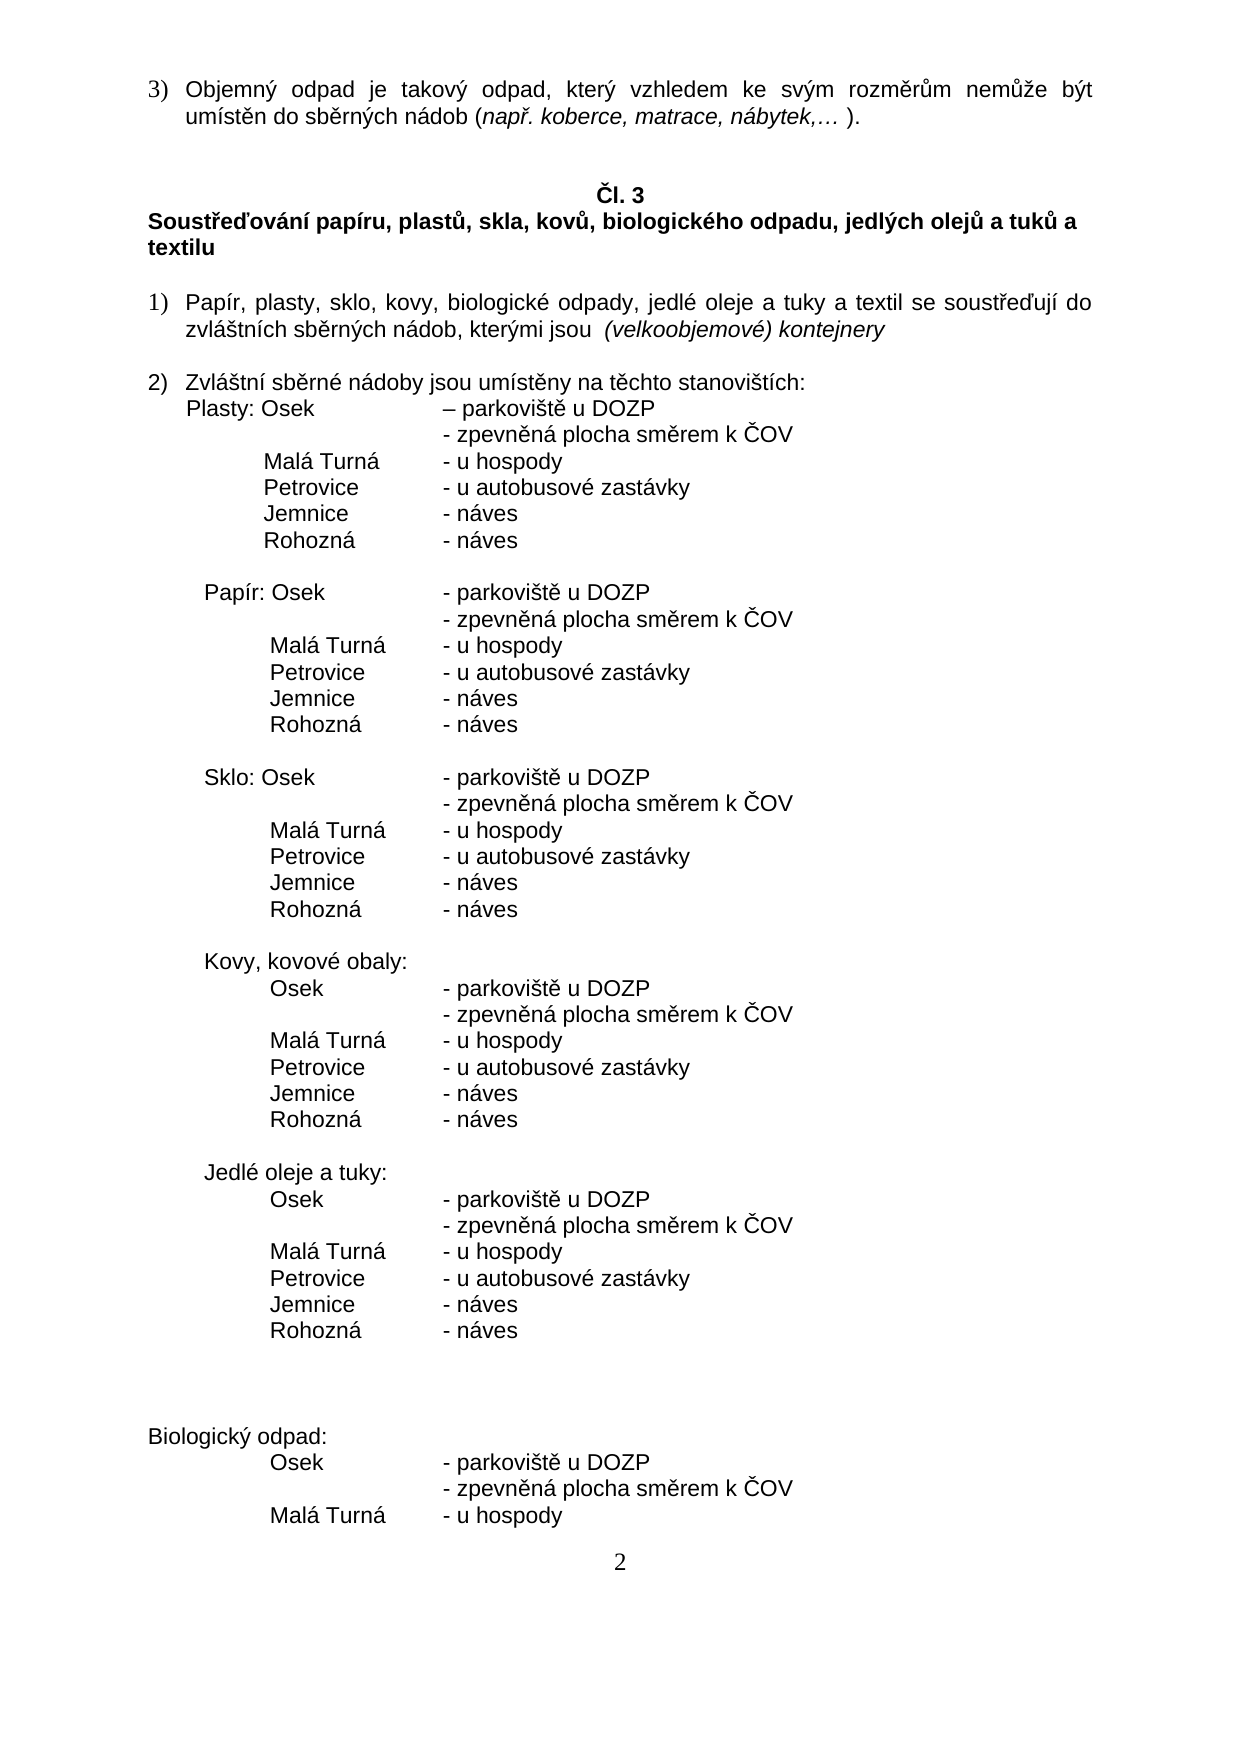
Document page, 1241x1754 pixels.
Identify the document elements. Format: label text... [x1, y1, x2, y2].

subtitle Soustřeďování papíru, plastů, skla, kovů, biologického odpadu, jedlých olejů a tuků a textilu [148, 208, 1092, 261]
text Petrovice - u autobusové zastávky [148, 1264, 1092, 1291]
text - zpevněná plocha směrem k ČOV [148, 1001, 1092, 1027]
text Plasty: Osek – parkoviště u DOZP [148, 395, 1092, 421]
text Rohozná - náves [148, 711, 1092, 737]
text Rohozná - náves [148, 1106, 1092, 1133]
text Petrovice - u autobusové zastávky [148, 658, 1092, 685]
text Petrovice - u autobusové zastávky [148, 1054, 1092, 1080]
text Sklo: Osek - parkoviště u DOZP [148, 764, 1092, 790]
list Zvláštní sběrné nádoby jsou umístěny na těchto stanovištích: [148, 368, 1092, 395]
text Rohozná - náves [148, 1317, 1092, 1344]
text Malá Turná - u hospody [148, 448, 1092, 474]
text Petrovice - u autobusové zastávky [148, 474, 1092, 500]
text Jemnice - náves [148, 1080, 1092, 1106]
text Osek - parkoviště u DOZP [148, 975, 1092, 1001]
text - zpevněná plocha směrem k ČOV [148, 421, 1092, 448]
text - zpevněná plocha směrem k ČOV [148, 1475, 1092, 1502]
text Osek - parkoviště u DOZP [148, 1186, 1092, 1212]
text - zpevněná plocha směrem k ČOV [148, 1212, 1092, 1238]
text Jemnice - náves [148, 500, 1092, 527]
text Rohozná - náves [148, 896, 1092, 922]
text Malá Turná - u hospody [148, 1238, 1092, 1264]
text Malá Turná - u hospody [148, 817, 1092, 843]
list Objemný odpad je takový odpad, který vzhledem ke svým rozměrům nemůže být umístěn do sběrných nádob (např. koberce, matrace, nábytek,… ). [148, 74, 1092, 129]
text Jemnice - náves [148, 869, 1092, 896]
text Malá Turná - u hospody [148, 632, 1092, 658]
text Malá Turná - u hospody [148, 1027, 1092, 1054]
text Osek - parkoviště u DOZP [148, 1449, 1092, 1475]
text Jemnice - náves [148, 1291, 1092, 1317]
text Jemnice - náves [148, 685, 1092, 711]
text Papír: Osek - parkoviště u DOZP [148, 579, 1092, 606]
list Papír, plasty, sklo, kovy, biologické odpady, jedlé oleje a tuky a textil se soustřeďují do zvláštních sběrných nádob, kterými jsou (velkoobjemové) kontejnery [148, 287, 1092, 342]
text Rohozná - náves [148, 527, 1092, 553]
text Malá Turná - u hospody [148, 1502, 1092, 1528]
text Jedlé oleje a tuky: [148, 1159, 1092, 1186]
text Čl. 3 [148, 182, 1092, 208]
text Petrovice - u autobusové zastávky [148, 843, 1092, 869]
text Biologický odpad: [148, 1423, 1092, 1449]
text Kovy, kovové obaly: [148, 948, 1092, 975]
text - zpevněná plocha směrem k ČOV [148, 790, 1092, 817]
text - zpevněná plocha směrem k ČOV [148, 606, 1092, 632]
